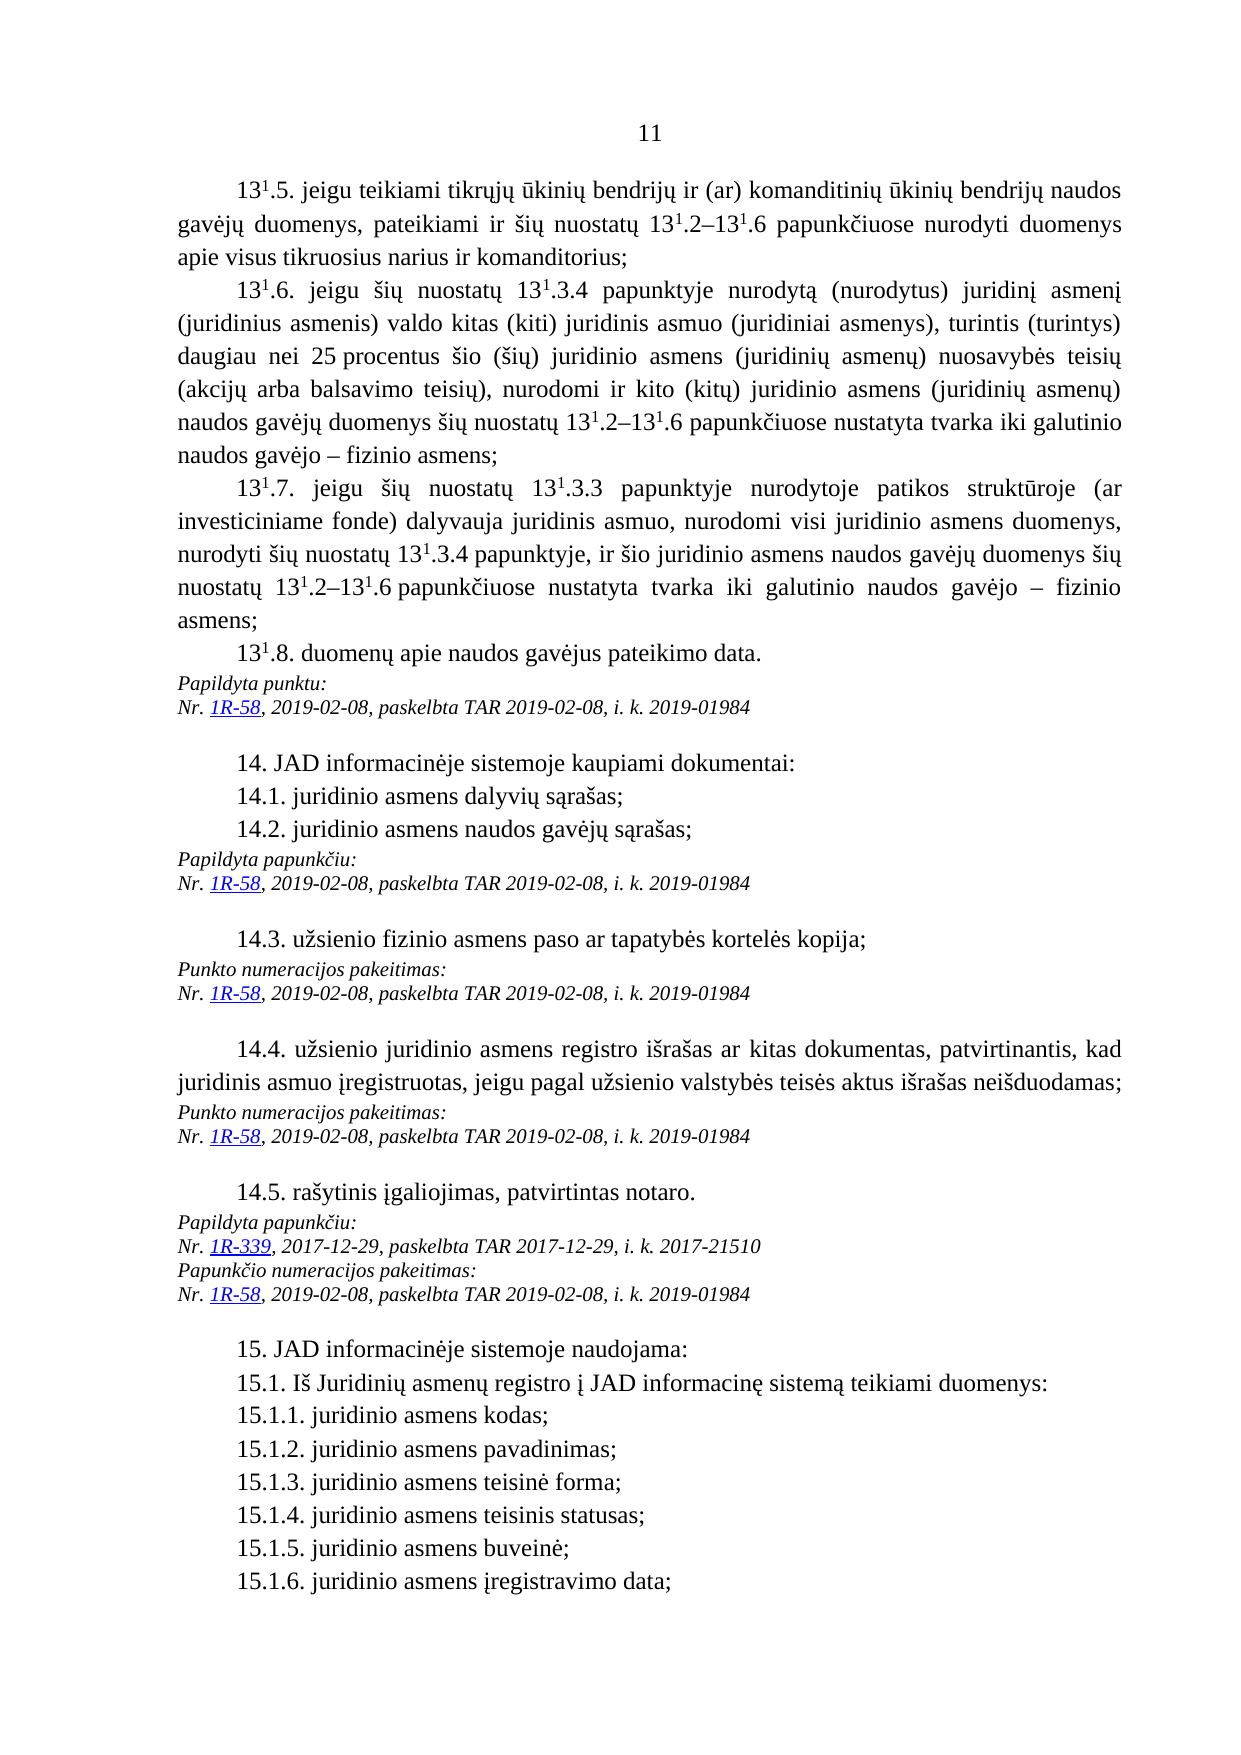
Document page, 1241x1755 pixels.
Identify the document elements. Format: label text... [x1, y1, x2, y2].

text 14.3. užsienio fizinio asmens paso ar tapatybės kortelės kopija; [177, 924, 1122, 952]
text Nr. 1R-58, 2019-02-08, paskelbta TAR 2019-02-08, i. k. 2019-01984 [177, 1124, 1122, 1148]
text 15.1.1. juridinio asmens kodas; [236, 1401, 1122, 1429]
text Nr. 1R-58, 2019-02-08, paskelbta TAR 2019-02-08, i. k. 2019-01984 [177, 1282, 1122, 1306]
text 14.5. rašytinis įgaliojimas, patvirtintas notaro. [177, 1177, 1122, 1205]
text 15.1.5. juridinio asmens buveinė; [236, 1533, 1122, 1561]
text Papildyta punktu: [177, 671, 1122, 695]
text Papildyta papunkčiu: [177, 847, 1122, 871]
text 15.1.2. juridinio asmens pavadinimas; [236, 1434, 1122, 1462]
text Papildyta papunkčiu: [177, 1209, 1122, 1234]
text Punkto numeracijos pakeitimas: [177, 957, 1122, 981]
text Papunkčio numeracijos pakeitimas: [177, 1258, 1122, 1282]
text 14.4. užsienio juridinio asmens registro išrašas ar kitas dokumentas, patvirtinantis, kad juridinis asmuo įregistruotas, jeigu pagal užsienio valstybės teisės aktus išrašas neišduodamas; [177, 1034, 1122, 1095]
text 131.5. jeigu teikiami tikrųjų ūkinių bendrijų ir (ar) komanditinių ūkinių bendrijų naudos gavėjų duomenys, pateikiami ir šių nuostatų 131.2–131.6 papunkčiuose nurodyti duomenys apie visus tikruosius narius ir komanditorius; [177, 176, 1122, 270]
text 14. JAD informacinėje sistemoje kaupiami dokumentai: [177, 748, 1122, 777]
text 14.2. juridinio asmens naudos gavėjų sąrašas; [236, 814, 1122, 843]
text 15.1.3. juridinio asmens teisinė forma; [236, 1467, 1122, 1495]
text Nr. 1R-339, 2017-12-29, paskelbta TAR 2017-12-29, i. k. 2017-21510 [177, 1234, 1122, 1258]
text Nr. 1R-58, 2019-02-08, paskelbta TAR 2019-02-08, i. k. 2019-01984 [177, 695, 1122, 719]
text 15.1.4. juridinio asmens teisinis statusas; [236, 1500, 1122, 1528]
text Punkto numeracijos pakeitimas: [177, 1100, 1122, 1124]
text 15.1. Iš Juridinių asmenų registro į JAD informacinę sistemą teikiami duomenys: [177, 1368, 1122, 1396]
text 131.7. jeigu šių nuostatų 131.3.3 papunktyje nurodytoje patikos struktūroje (ar investiciniame fonde) dalyvauja juridinis asmuo, nurodomi visi juridinio asmens duomenys, nurodyti šių nuostatų 131.3.4 papunktyje, ir šio juridinio asmens naudos gavėjų duomenys šių nuostatų 131.2–131.6 papunkčiuose nustatyta tvarka iki galutinio naudos gavėjo – fizinio asmens; [177, 473, 1122, 634]
text Nr. 1R-58, 2019-02-08, paskelbta TAR 2019-02-08, i. k. 2019-01984 [177, 871, 1122, 895]
text 15. JAD informacinėje sistemoje naudojama: [177, 1334, 1122, 1363]
text 131.8. duomenų apie naudos gavėjus pateikimo data. [177, 638, 1122, 667]
text Nr. 1R-58, 2019-02-08, paskelbta TAR 2019-02-08, i. k. 2019-01984 [177, 981, 1122, 1005]
text 14.1. juridinio asmens dalyvių sąrašas; [177, 781, 1122, 809]
text 131.6. jeigu šių nuostatų 131.3.4 papunktyje nurodytą (nurodytus) juridinį asmenį (juridinius asmenis) valdo kitas (kiti) juridinis asmuo (juridiniai asmenys), turintis (turintys) daugiau nei 25 procentus šio (šių) juridinio asmens (juridinių asmenų) nuosavybės teisių (akcijų arba balsavimo teisių), nurodomi ir kito (kitų) juridinio asmens (juridinių asmenų) naudos gavėjų duomenys šių nuostatų 131.2–131.6 papunkčiuose nustatyta tvarka iki galutinio naudos gavėjo – fizinio asmens; [177, 275, 1122, 468]
text 15.1.6. juridinio asmens įregistravimo data; [236, 1566, 1122, 1594]
